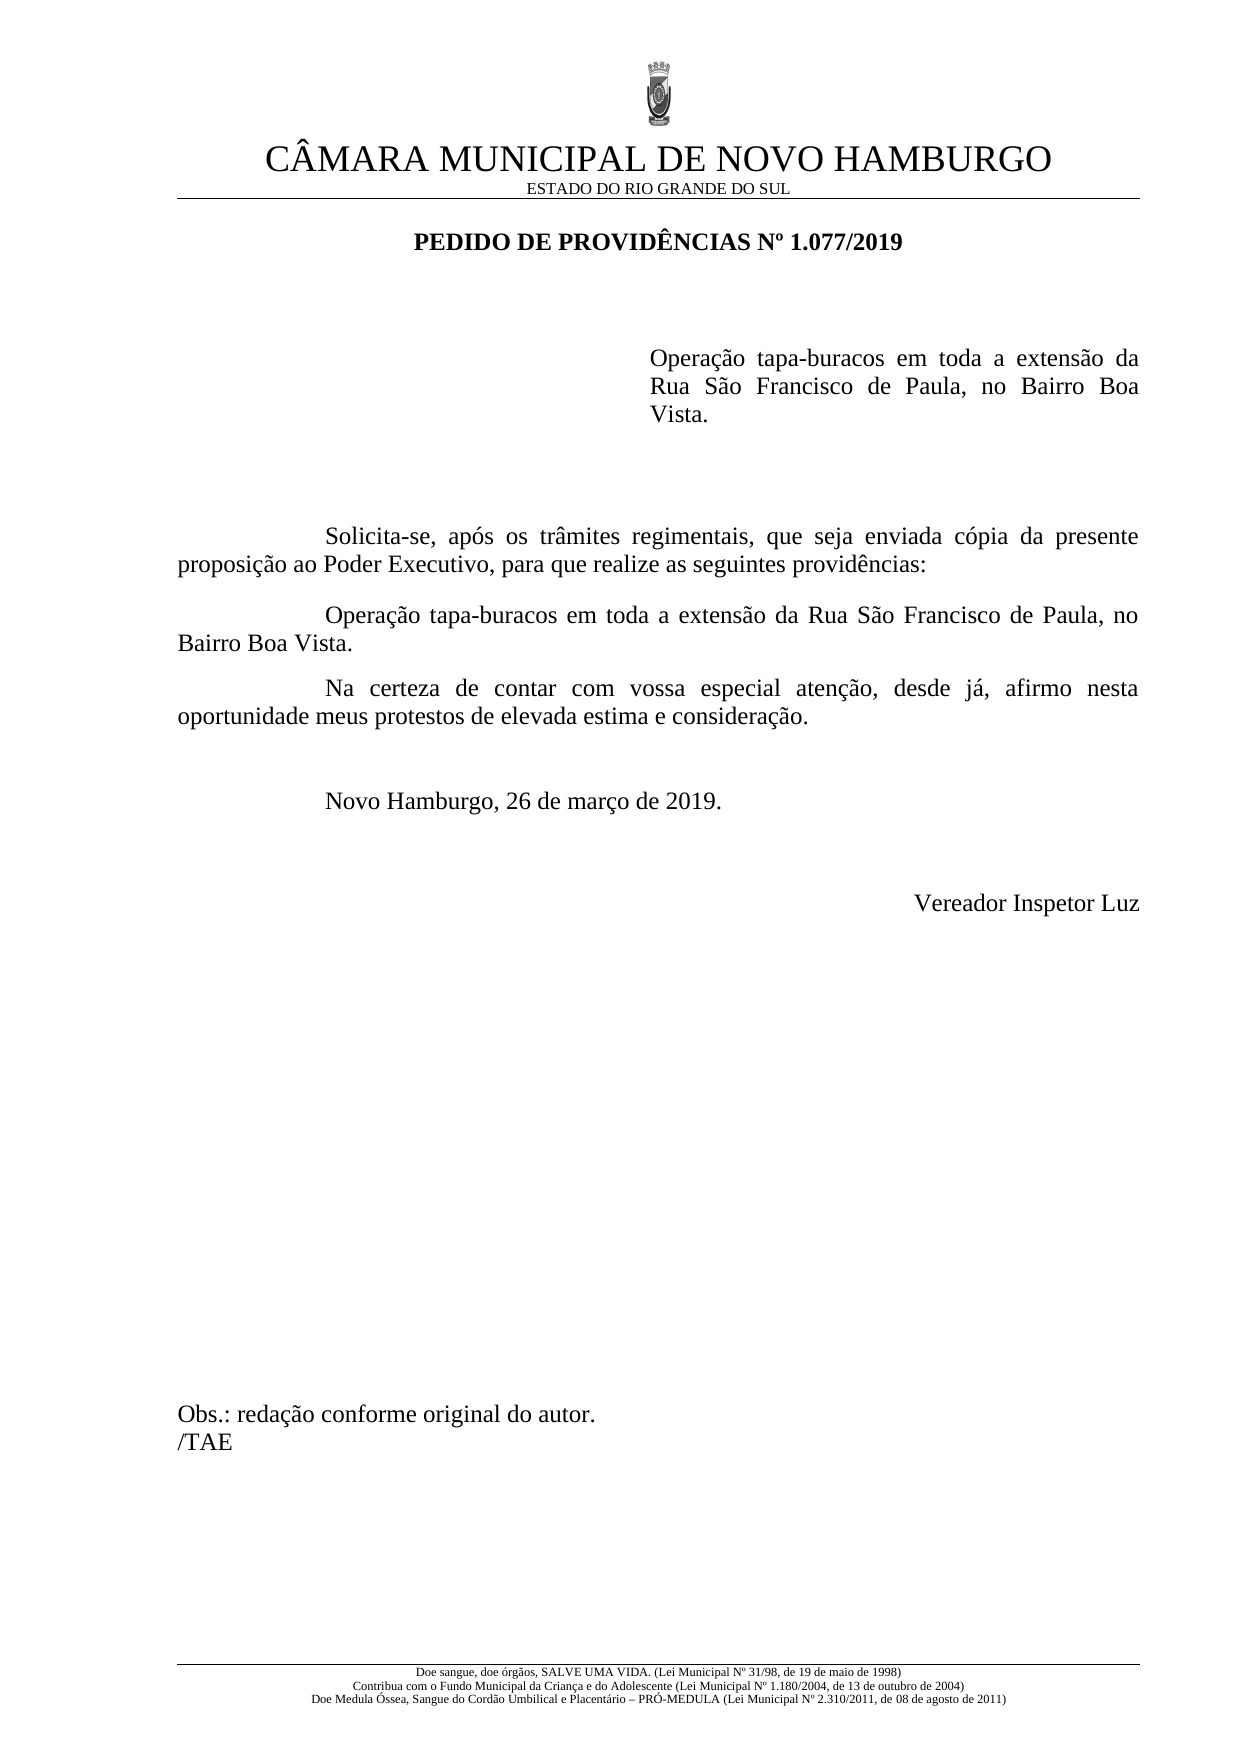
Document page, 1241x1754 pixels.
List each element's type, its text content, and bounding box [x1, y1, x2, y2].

text /TAE [177, 1428, 1140, 1455]
text PEDIDO DE PROVIDÊNCIAS Nº 1.077/2019 [177, 228, 1140, 256]
text Obs.: redação conforme original do autor. [177, 1400, 1140, 1428]
text Solicita-se, após os trâmites regimentais, que seja enviada cópia da presente proposição ao Poder Executivo, para que realize as seguintes providências: [177, 522, 1140, 578]
text Operação tapa-buracos em toda a extensão da Rua São Francisco de Paula, no Bairro Boa Vista. [177, 601, 1140, 657]
text Operação tapa-buracos em toda a extensão da Rua São Francisco de Paula, no Bairro Boa Vista. [649, 344, 1140, 428]
text Na certeza de contar com vossa especial atenção, desde já, afirmo nesta oportunidade meus protestos de elevada estima e consideração. [177, 674, 1140, 730]
text Novo Hamburgo, 26 de março de 2019. [177, 787, 1140, 815]
text Vereador Inspetor Luz [177, 889, 1140, 917]
